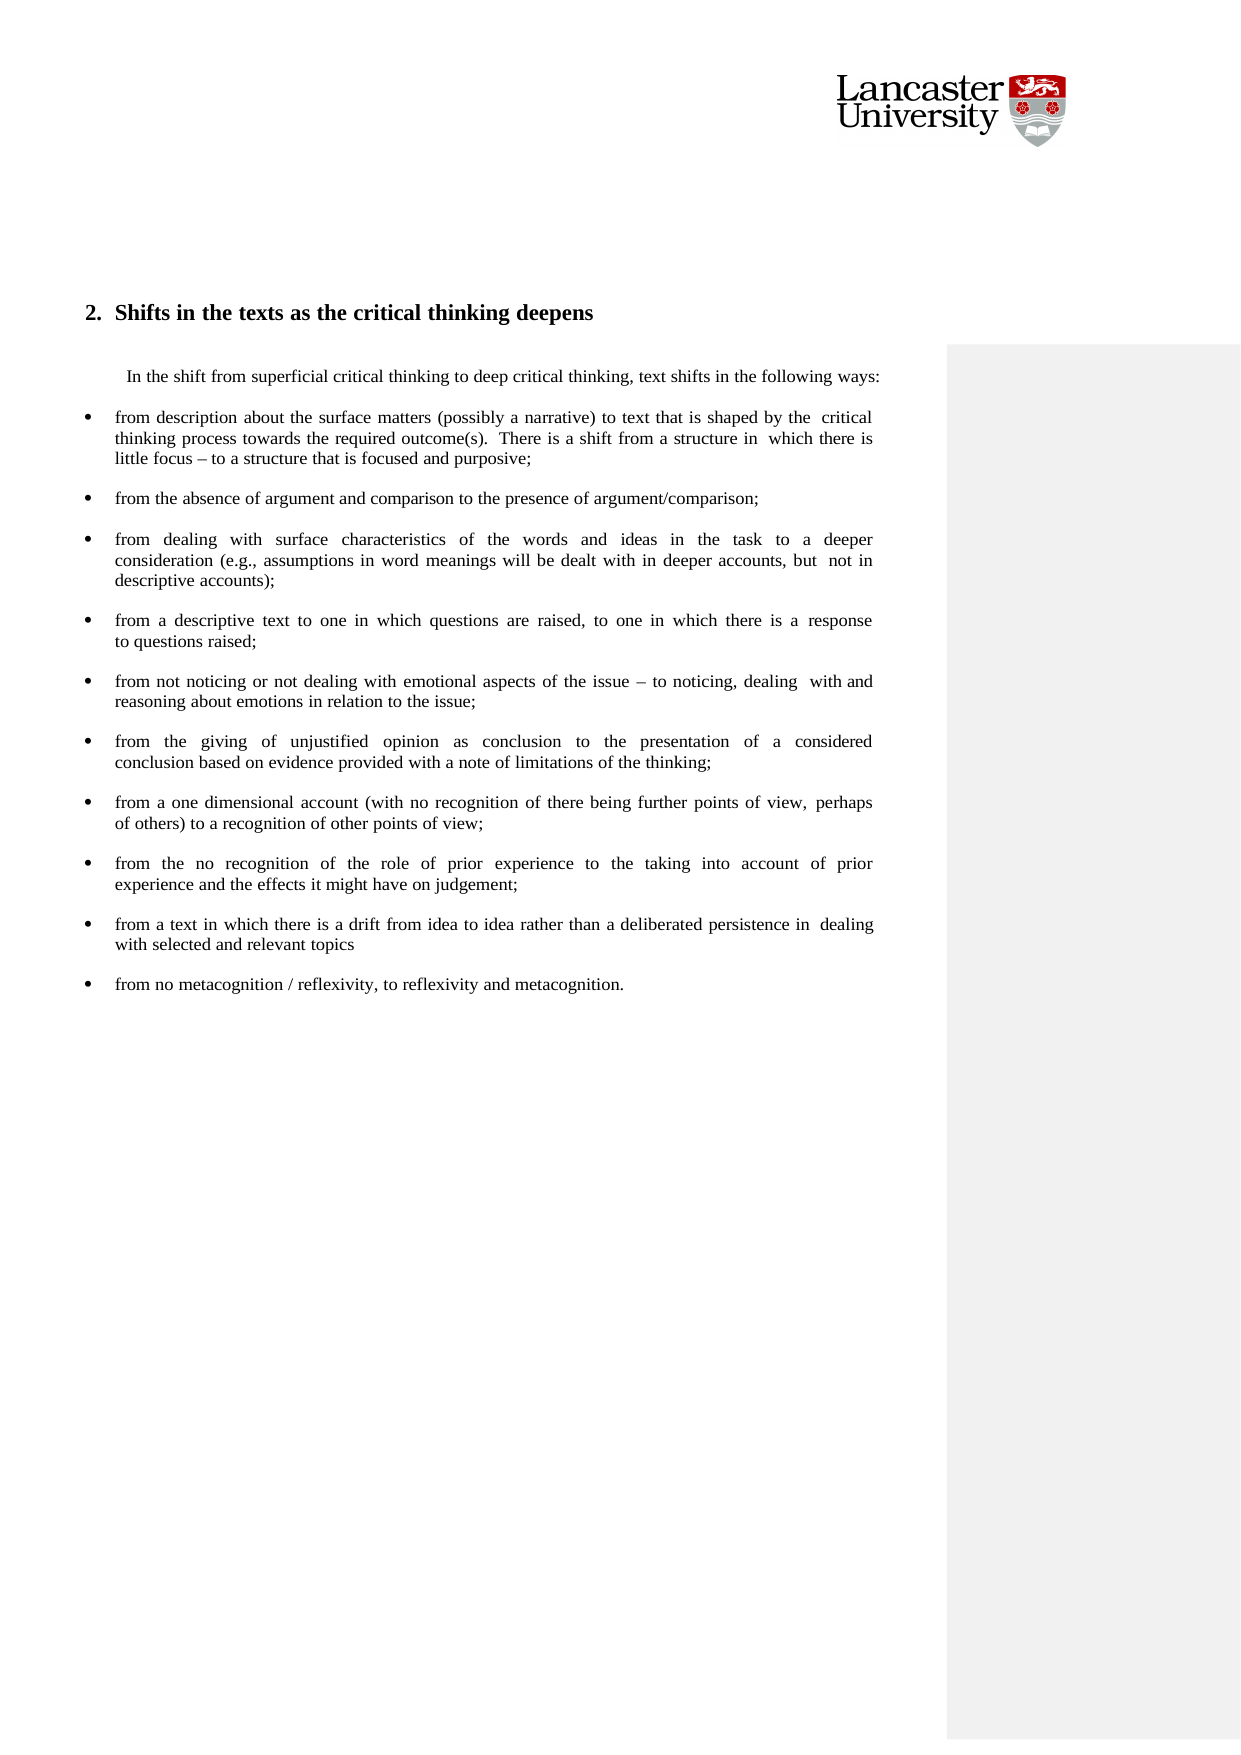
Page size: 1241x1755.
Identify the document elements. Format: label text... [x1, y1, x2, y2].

list from description about the surface matters (possibly a narrative) to text that is shaped by the critical thinking process towards the required outcome(s). There is a shift from a structure in which there is little focus – to a structure that is focused and purposive; [85, 407, 873, 468]
list from the giving of unjustified opinion as conclusion to the presentation of a considered conclusion based on evidence provided with a note of limitations of the thinking; [85, 731, 873, 772]
list from the no recognition of the role of prior experience to the taking into account of prior experience and the effects it might have on judgement; [85, 853, 873, 894]
list from a descriptive text to one in which questions are raised, to one in which there is a response to questions raised; [85, 610, 874, 651]
list from a text in which there is a drift from idea to idea rather than a deliberated persistence in dealing with selected and relevant topics [85, 913, 874, 954]
text In the shift from superficial critical thinking to deep critical thinking, text shifts in the following ways: [126, 366, 946, 386]
list from a one dimensional account (with no recognition of there being further points of view, perhaps of others) to a recognition of other points of view; [85, 792, 873, 833]
list from dealing with surface characteristics of the words and ideas in the task to a deeper consideration (e.g., assumptions in word meanings will be dealt with in deeper accounts, but not in descriptive accounts); [85, 529, 873, 590]
list from not noticing or not dealing with emotional aspects of the issue – to noticing, dealing with and reasoning about emotions in relation to the issue; [85, 671, 874, 712]
subtitle Shifts in the texts as the critical thinking deepens [85, 299, 1066, 325]
list from the absence of argument and comparison to the presence of argument/comparison; [85, 488, 946, 508]
list from no metacognition / reflexivity, to reflexivity and metacognition. [85, 974, 946, 995]
